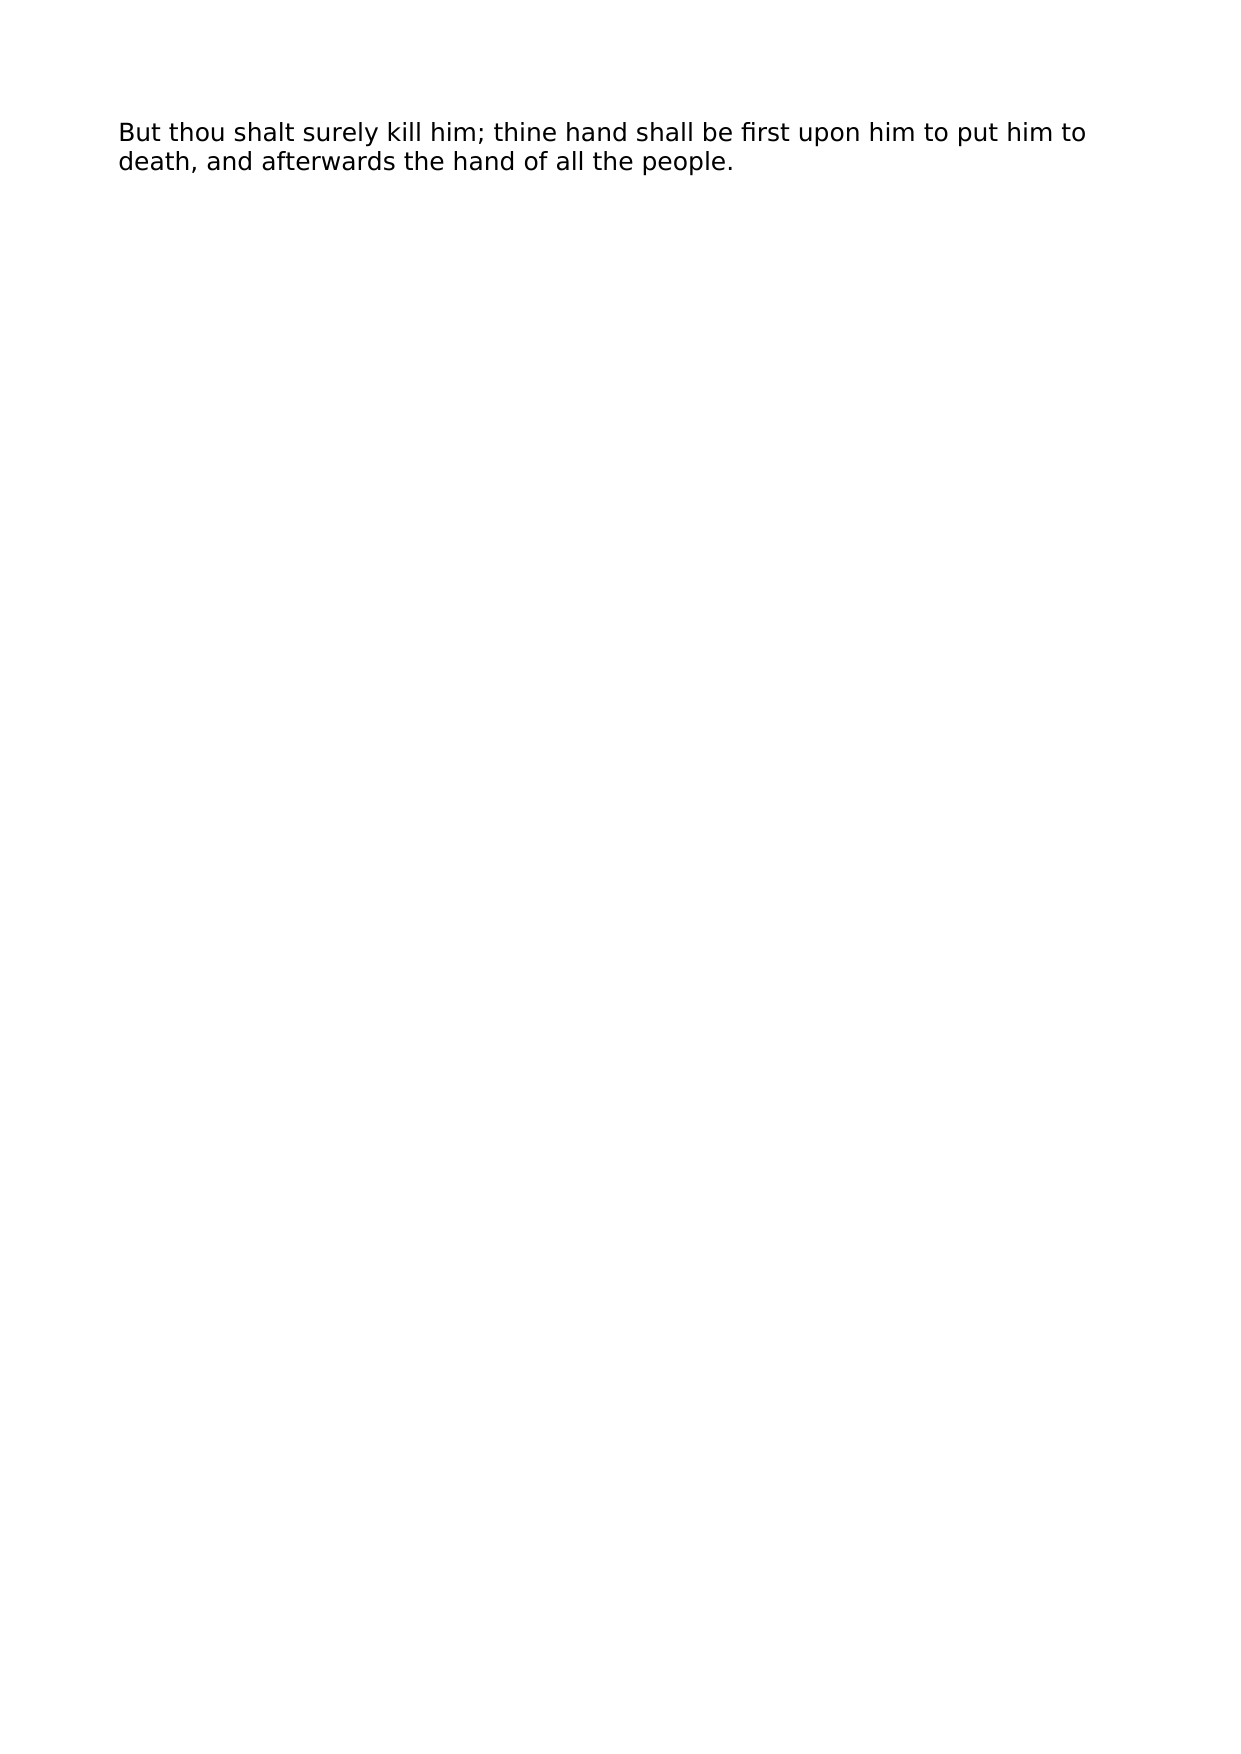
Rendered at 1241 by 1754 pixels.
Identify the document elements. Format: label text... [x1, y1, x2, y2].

text But thou shalt surely kill him; thine hand shall be first upon him to put him to death, and afterwards the hand of all the people. [118, 118, 1122, 176]
